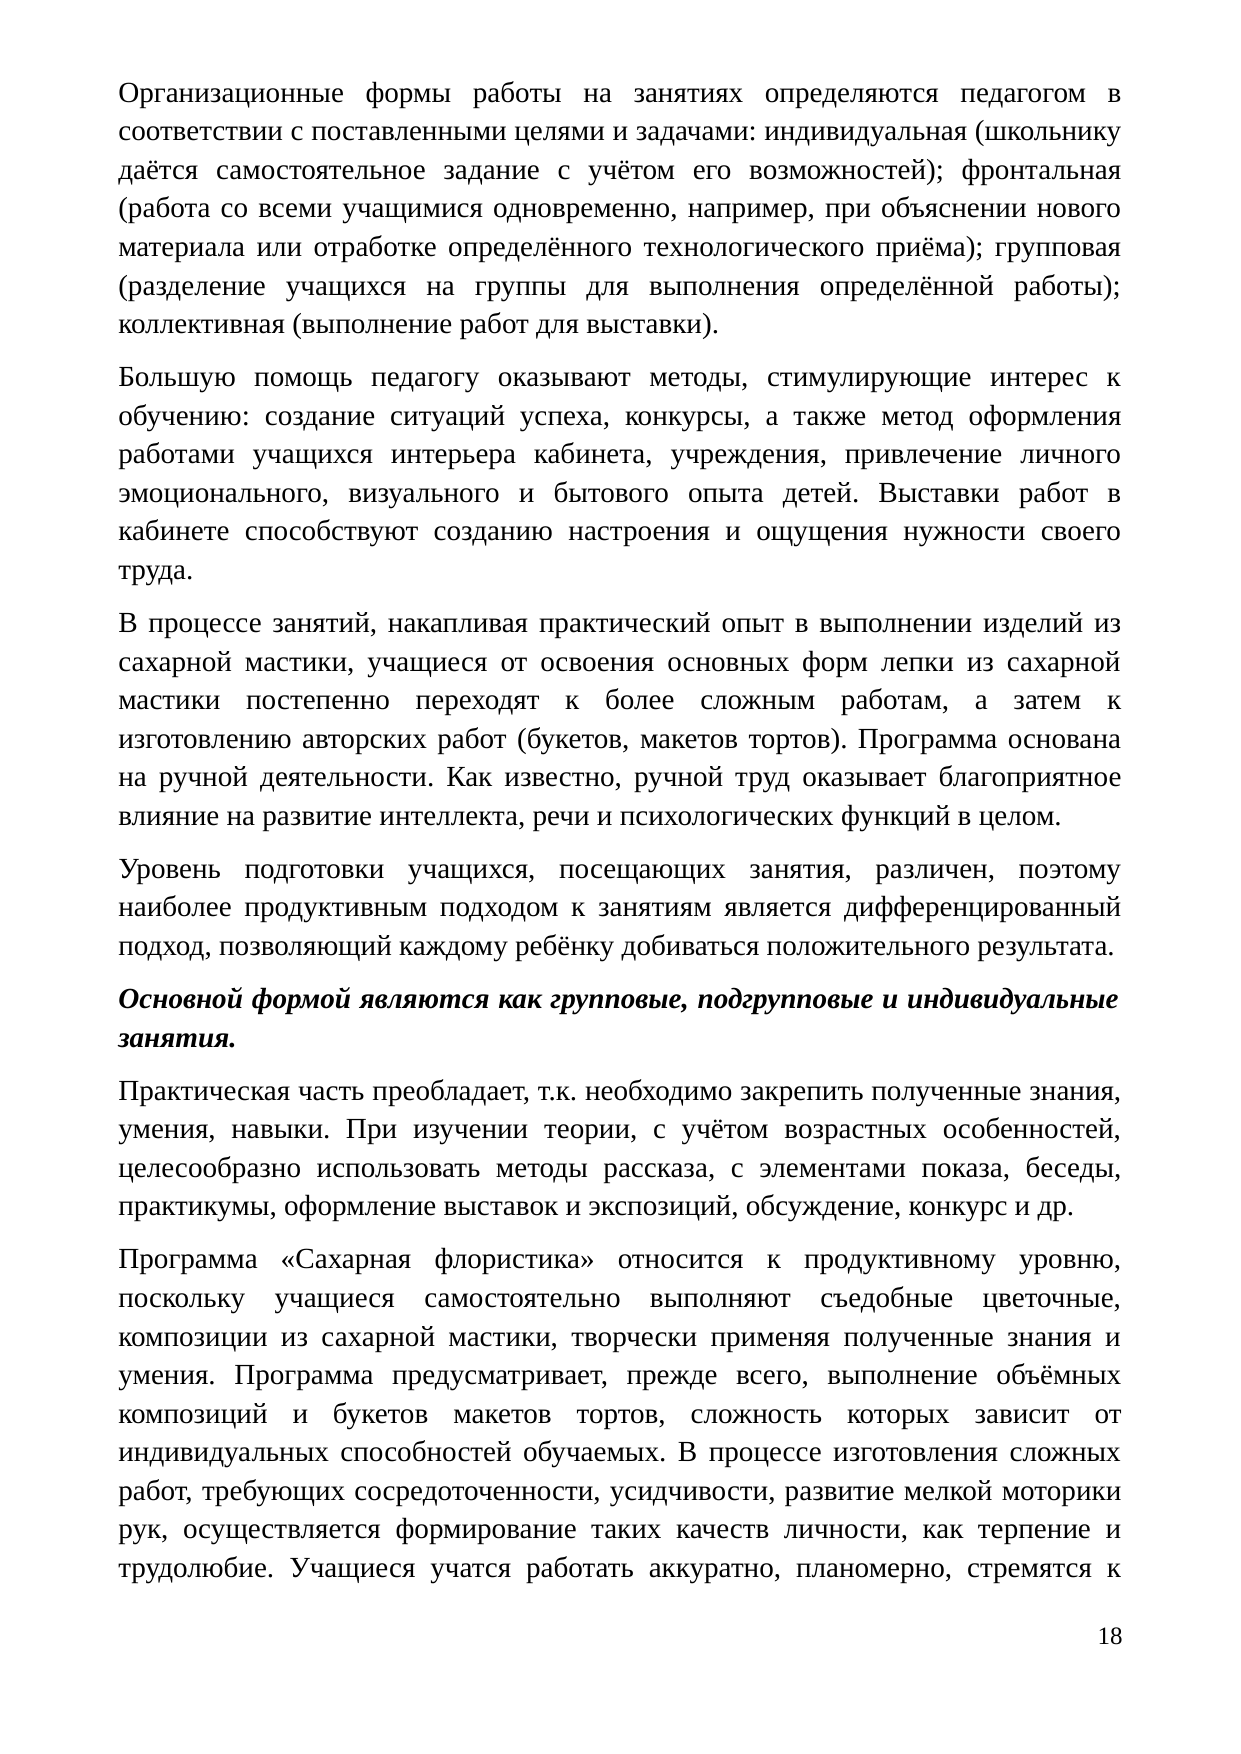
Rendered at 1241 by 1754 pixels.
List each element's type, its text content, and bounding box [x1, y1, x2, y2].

text Практическая часть преобладает, т.к. необходимо закрепить полученные знания, умения, навыки. При изучении теории, с учётом возрастных особенностей, целесообразно использовать методы рассказа, с элементами показа, беседы, практикумы, оформление выставок и экспозиций, обсуждение, конкурс и др. [118, 1073, 1122, 1222]
text Основной формой являются как групповые, подгрупповые и индивидуальные занятия. [118, 981, 1122, 1053]
text Большую помощь педагогу оказывают методы, стимулирующие интерес к обучению: создание ситуаций успеха, конкурсы, а также метод оформления работами учащихся интерьера кабинета, учреждения, привлечение личного эмоционального, визуального и бытового опыта детей. Выставки работ в кабинете способствуют созданию настроения и ощущения нужности своего труда. [118, 359, 1122, 586]
text В процессе занятий, накапливая практический опыт в выполнении изделий из сахарной мастики, учащиеся от освоения основных форм лепки из сахарной мастики постепенно переходят к более сложным работам, а затем к изготовлению авторских работ (букетов, макетов тортов). Программа основана на ручной деятельности. Как известно, ручной труд оказывает благоприятное влияние на развитие интеллекта, речи и психологических функций в целом. [118, 605, 1122, 831]
text Уровень подготовки учащихся, посещающих занятия, различен, поэтому наиболее продуктивным подходом к занятиям является дифференцированный подход, позволяющий каждому ребёнку добиваться положительного результата. [118, 851, 1122, 962]
text Программа «Сахарная флористика» относится к продуктивному уровню, поскольку учащиеся самостоятельно выполняют съедобные цветочные, композиции из сахарной мастики, творчески применяя полученные знания и умения. Программа предусматривает, прежде всего, выполнение объёмных композиций и букетов макетов тортов, сложность которых зависит от индивидуальных способностей обучаемых. В процессе изготовления сложных работ, требующих сосредоточенности, усидчивости, развитие мелкой моторики рук, осуществляется формирование таких качеств личности, как терпение и трудолюбие. Учащиеся учатся работать аккуратно, планомерно, стремятся к [118, 1242, 1122, 1583]
text Организационные формы работы на занятиях определяются педагогом в соответствии с поставленными целями и задачами: индивидуальная (школьнику даётся самостоятельное задание с учётом его возможностей); фронтальная (работа со всеми учащимися одновременно, например, при объяснении нового материала или отработке определённого технологического приёма); групповая (разделение учащихся на группы для выполнения определённой работы); коллективная (выполнение работ для выставки). [118, 75, 1122, 340]
